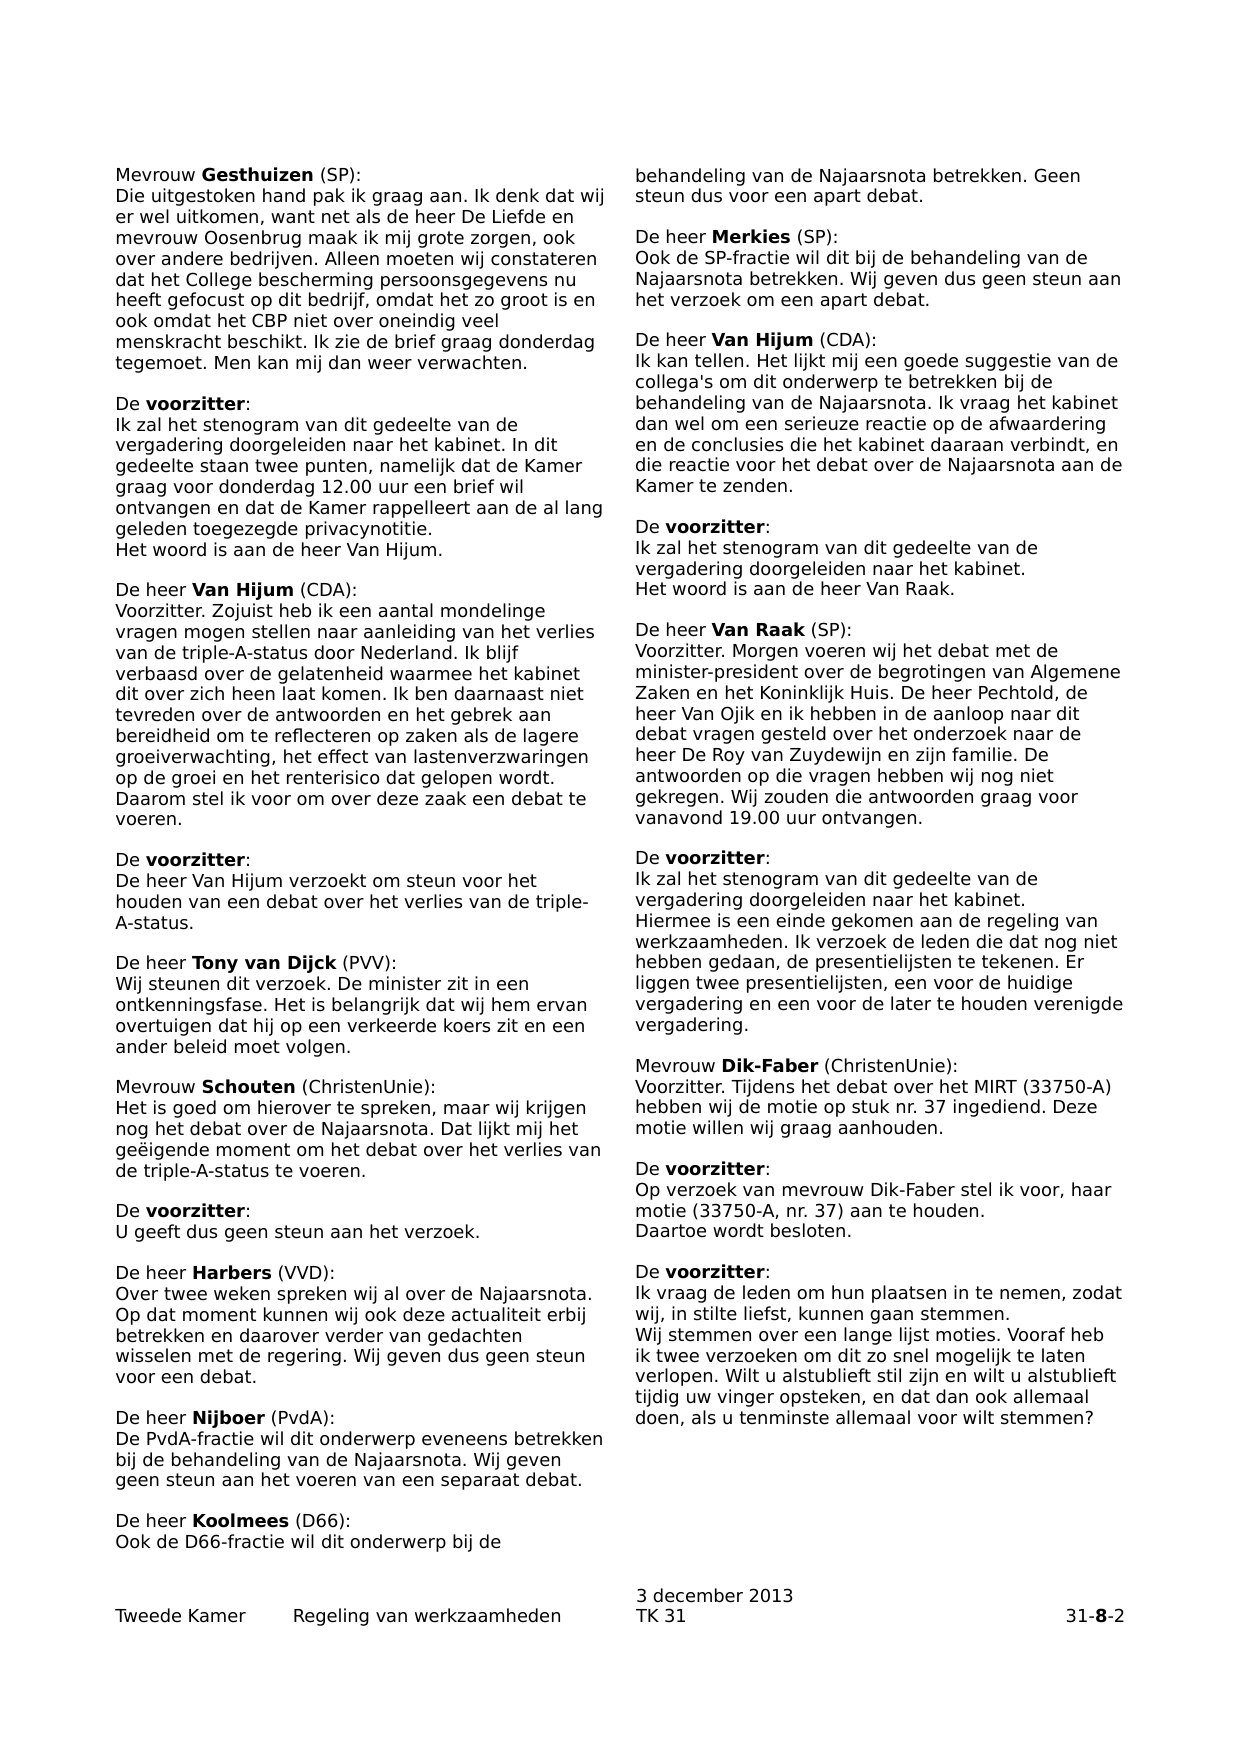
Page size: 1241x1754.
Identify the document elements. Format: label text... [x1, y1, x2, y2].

text Die uitgestoken hand pak ik graag aan. Ik denk dat wij er wel uitkomen, want net als de heer De Liefde en mevrouw Oosenbrug maak ik mij grote zorgen, ook over andere bedrijven. Alleen moeten wij constateren dat het College bescherming persoonsgegevens nu heeft gefocust op dit bedrijf, omdat het zo groot is en ook omdat het CBP niet over oneindig veel menskracht beschikt. Ik zie de brief graag donderdag tegemoet. Men kan mij dan weer verwachten. [115, 186, 605, 373]
text Ik zal het stenogram van dit gedeelte van de vergadering doorgeleiden naar het kabinet. [635, 537, 1125, 579]
text De voorzitter: [115, 1201, 605, 1222]
text Ik zal het stenogram van dit gedeelte van de vergadering doorgeleiden naar het kabinet. [635, 869, 1125, 911]
text Op verzoek van mevrouw Dik-Faber stel ik voor, haar motie (33750-A, nr. 37) aan te houden. [635, 1179, 1125, 1221]
text De heer Van Hijum (CDA): [635, 330, 1125, 351]
text Wij stemmen over een lange lijst moties. Vooraf heb ik twee verzoeken om dit zo snel mogelijk te laten verlopen. Wilt u alstublieft stil zijn en wilt u alstublieft tijdig uw vinger opsteken, en dat dan ook allemaal doen, als u tenminste allemaal voor wilt stemmen? [635, 1324, 1125, 1429]
text De voorzitter: [635, 517, 1125, 537]
text De voorzitter: [115, 850, 605, 871]
text Daartoe wordt besloten. [635, 1221, 1125, 1242]
text De voorzitter: [115, 393, 605, 414]
text De heer Van Hijum verzoekt om steun voor het houden van een debat over het verlies van de triple-A-status. [115, 871, 605, 933]
text De heer Nijboer (PvdA): [115, 1408, 605, 1428]
text De heer Tony van Dijck (PVV): [115, 953, 605, 974]
text De PvdA-fractie wil dit onderwerp eveneens betrekken bij de behandeling van de Najaarsnota. Wij geven geen steun aan het voeren van een separaat debat. [115, 1428, 605, 1491]
text Ook de D66-fractie wil dit onderwerp bij de [115, 1532, 605, 1553]
text De heer Merkies (SP): [635, 227, 1125, 248]
text Voorzitter. Tijdens het debat over het MIRT (33750-A) hebben wij de motie op stuk nr. 37 ingediend. Deze motie willen wij graag aanhouden. [635, 1076, 1125, 1139]
text U geeft dus geen steun aan het verzoek. [115, 1222, 605, 1243]
text Hiermee is een einde gekomen aan de regeling van werkzaamheden. Ik verzoek de leden die dat nog niet hebben gedaan, de presentielijsten te tekenen. Er liggen twee presentielijsten, een voor de huidige vergadering en een voor de later te houden verenigde vergadering. [635, 911, 1125, 1036]
text Mevrouw Gesthuizen (SP): [115, 165, 605, 186]
text Het is goed om hierover te spreken, maar wij krijgen nog het debat over de Najaarsnota. Dat lijkt mij het geëigende moment om het debat over het verlies van de triple-A-status te voeren. [115, 1098, 605, 1181]
text Ik kan tellen. Het lijkt mij een goede suggestie van de collega's om dit onderwerp te betrekken bij de behandeling van de Najaarsnota. Ik vraag het kabinet dan wel om een serieuze reactie op de afwaardering en de conclusies die het kabinet daaraan verbindt, en die reactie voor het debat over de Najaarsnota aan de Kamer te zenden. [635, 351, 1125, 497]
text De voorzitter: [635, 1262, 1125, 1283]
text Ook de SP-fractie wil dit bij de behandeling van de Najaarsnota betrekken. Wij geven dus geen steun aan het verzoek om een apart debat. [635, 248, 1125, 310]
text De voorzitter: [635, 848, 1125, 869]
text Over twee weken spreken wij al over de Najaarsnota. Op dat moment kunnen wij ook deze actualiteit erbij betrekken en daarover verder van gedachten wisselen met de regering. Wij geven dus geen steun voor een debat. [115, 1284, 605, 1388]
text behandeling van de Najaarsnota betrekken. Geen steun dus voor een apart debat. [635, 165, 1125, 207]
text Ik vraag de leden om hun plaatsen in te nemen, zodat wij, in stilte liefst, kunnen gaan stemmen. [635, 1283, 1125, 1324]
text Voorzitter. Morgen voeren wij het debat met de minister-president over de begrotingen van Algemene Zaken en het Koninklijk Huis. De heer Pechtold, de heer Van Ojik en ik hebben in de aanloop naar dit debat vragen gesteld over het onderzoek naar de heer De Roy van Zuydewijn en zijn familie. De antwoorden op die vragen hebben wij nog niet gekregen. Wij zouden die antwoorden graag voor vanavond 19.00 uur ontvangen. [635, 641, 1125, 828]
text Het woord is aan de heer Van Hijum. [115, 539, 605, 560]
text Mevrouw Dik-Faber (ChristenUnie): [635, 1056, 1125, 1076]
text Mevrouw Schouten (ChristenUnie): [115, 1077, 605, 1098]
text Ik zal het stenogram van dit gedeelte van de vergadering doorgeleiden naar het kabinet. In dit gedeelte staan twee punten, namelijk dat de Kamer graag voor donderdag 12.00 uur een brief wil ontvangen en dat de Kamer rappelleert aan de al lang geleden toegezegde privacynotitie. [115, 414, 605, 539]
text Het woord is aan de heer Van Raak. [635, 579, 1125, 600]
text De voorzitter: [635, 1159, 1125, 1179]
text De heer Harbers (VVD): [115, 1263, 605, 1284]
text De heer Koolmees (D66): [115, 1511, 605, 1532]
text De heer Van Hijum (CDA): [115, 580, 605, 601]
text De heer Van Raak (SP): [635, 620, 1125, 641]
text Voorzitter. Zojuist heb ik een aantal mondelinge vragen mogen stellen naar aanleiding van het verlies van de triple-A-status door Nederland. Ik blijf verbaasd over de gelatenheid waarmee het kabinet dit over zich heen laat komen. Ik ben daarnaast niet tevreden over de antwoorden en het gebrek aan bereidheid om te reflecteren op zaken als de lagere groeiverwachting, het effect van lastenverzwaringen op de groei en het renterisico dat gelopen wordt. Daarom stel ik voor om over deze zaak een debat te voeren. [115, 601, 605, 830]
text Wij steunen dit verzoek. De minister zit in een ontkenningsfase. Het is belangrijk dat wij hem ervan overtuigen dat hij op een verkeerde koers zit en een ander beleid moet volgen. [115, 974, 605, 1057]
